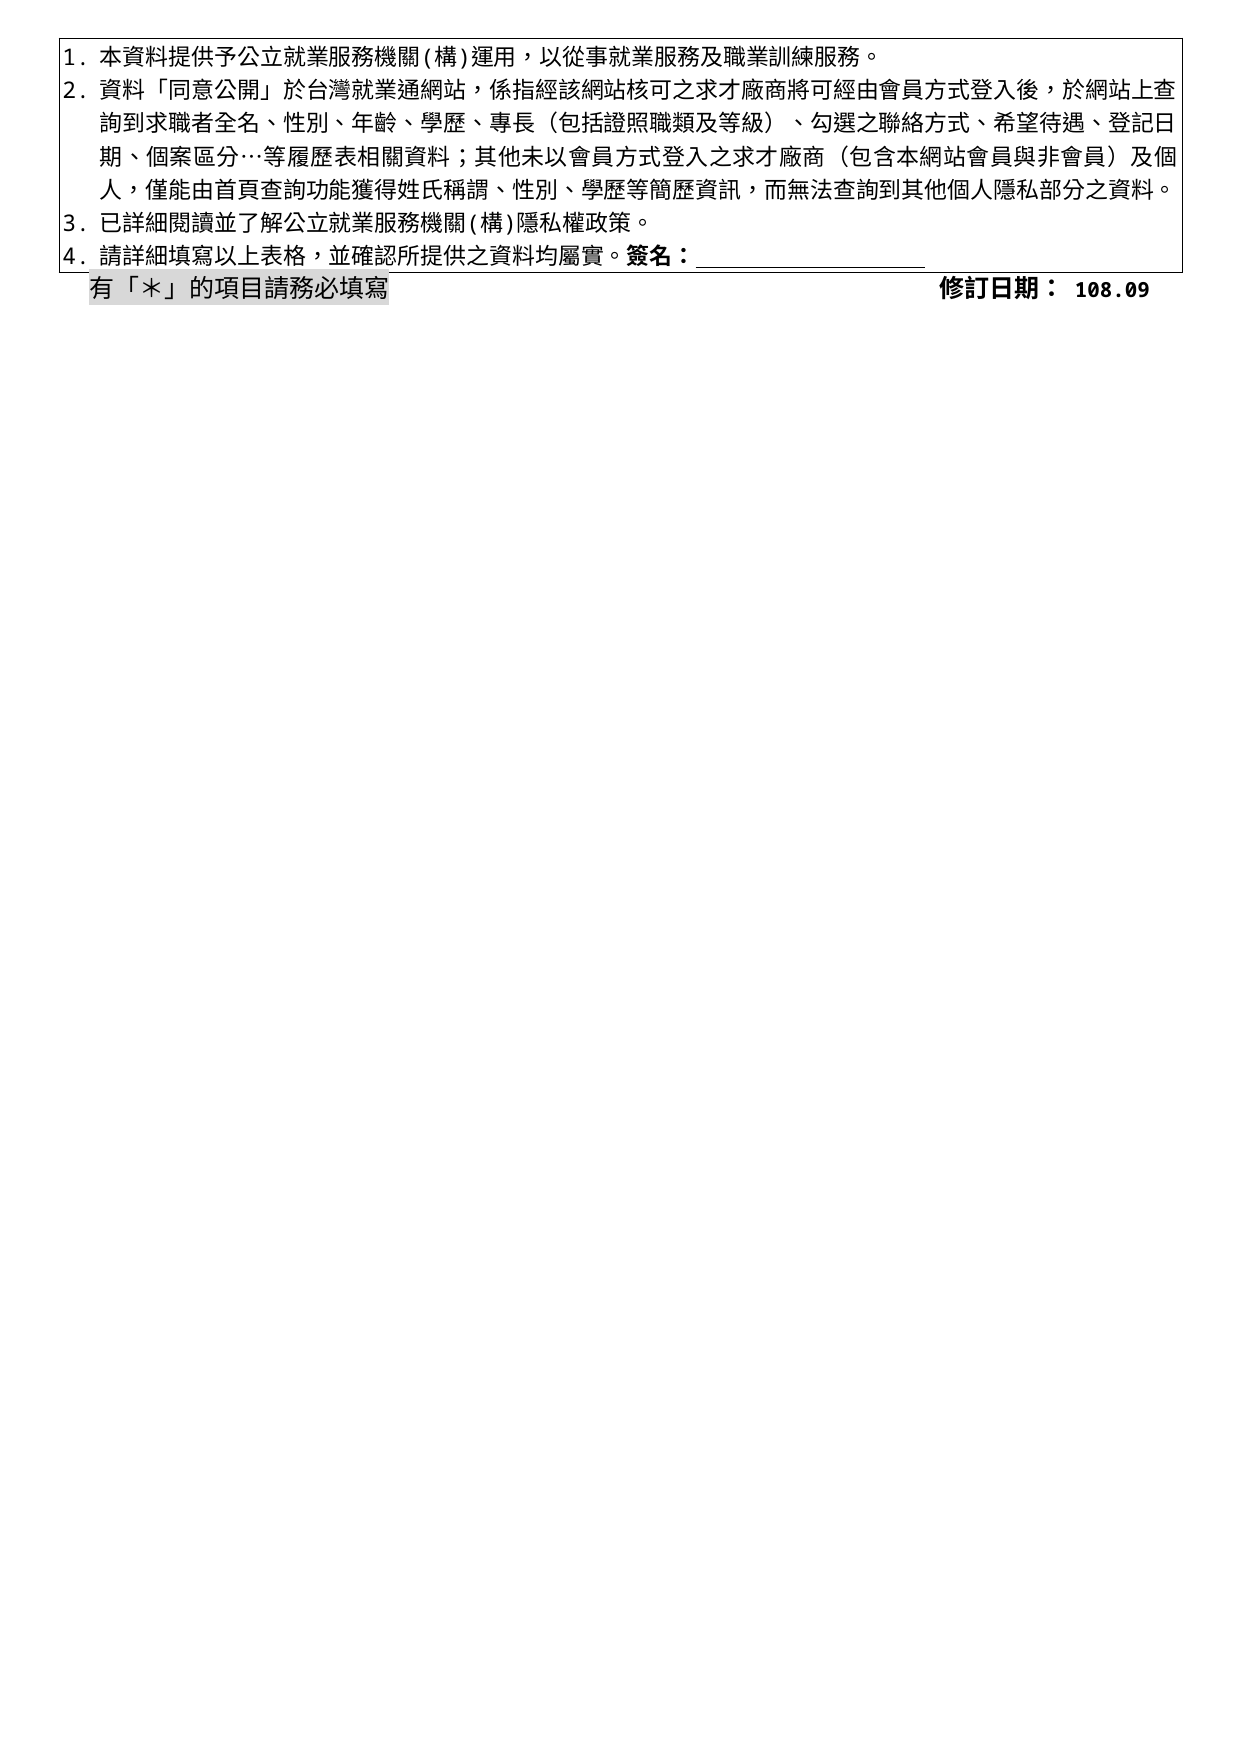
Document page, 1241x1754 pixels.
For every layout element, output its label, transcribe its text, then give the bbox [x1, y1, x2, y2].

table_cell 本資料提供予公立就業服務機關(構)運用，以從事就業服務及職業訓練服務。 資料「同意公開」於台灣就業通網站，係指經該網站核可之求才廠商將可經由會員方式登入後，於網站上查詢到求職者全名、性別、年齡、學歷、專長（包括證照職類及等級）、勾選之聯絡方式、希望待遇、登記日期、個案區分…等履歷表相關資料；其他未以會員方式登入之求才廠商（包含本網站會員與非會員）及個人，僅能由首頁查詢功能獲得姓氏稱謂、性別、學歷等簡歷資訊，而無法查詢到其他個人隱私部分之資料。 已詳細閱讀並了解公立就業服務機關(構)隱私權政策。 請詳細填寫以上表格，並確認所提供之資料均屬實。簽名： [60, 39, 1182, 272]
text 有「＊」的項目請務必填寫 修訂日期： 108.09 [59, 273, 1181, 304]
